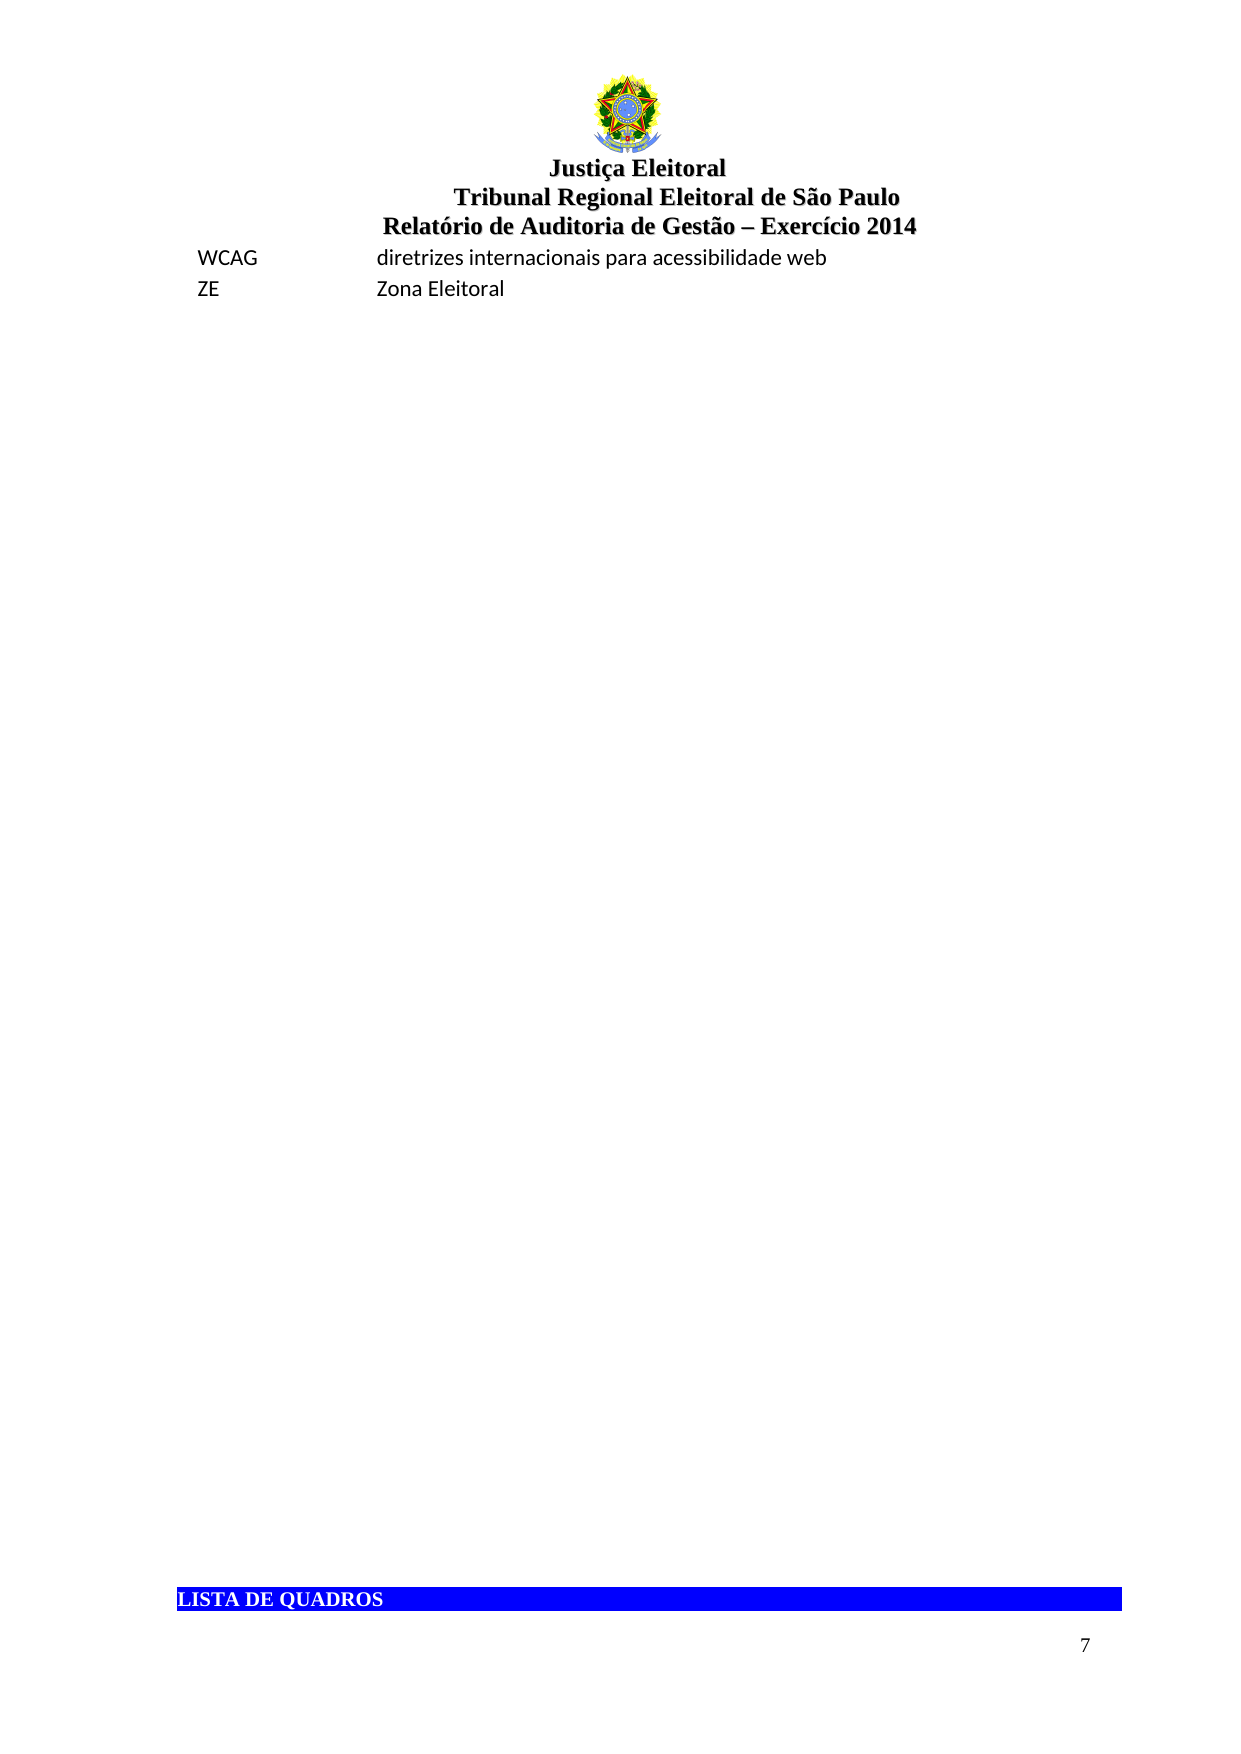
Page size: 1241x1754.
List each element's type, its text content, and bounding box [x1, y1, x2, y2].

table_cell [183, 928, 1240, 959]
table_cell [183, 803, 1240, 834]
table_cell [183, 553, 1240, 584]
table_cell [183, 1146, 1240, 1177]
table_cell [183, 1240, 1240, 1271]
table_header [183, 240, 190, 302]
table_cell [183, 709, 1240, 740]
table_cell [183, 615, 1240, 646]
table_cell [183, 459, 1240, 490]
table_cell [183, 303, 1240, 334]
table_cell [183, 1303, 1240, 1334]
table_cell [183, 896, 1240, 927]
table_cell [183, 1209, 1240, 1240]
table_cell [183, 1334, 1240, 1558]
table_cell [183, 396, 1240, 427]
table_cell [183, 490, 1240, 521]
table_cell [183, 678, 1240, 709]
table_cell [183, 1178, 1240, 1209]
table_cell [183, 1053, 1240, 1084]
table_cell [183, 1271, 1240, 1302]
table_cell WCAG [190, 240, 369, 271]
table_cell [183, 334, 1240, 365]
subtitle LISTA DE QUADROS [177, 1587, 1122, 1611]
table_cell [183, 990, 1240, 1021]
table_cell [183, 1021, 1240, 1052]
table_cell [183, 959, 1240, 990]
table_cell [183, 865, 1240, 896]
table_cell [183, 646, 1240, 677]
table_cell [183, 740, 1240, 771]
table_cell [183, 1115, 1240, 1146]
table_cell [183, 834, 1240, 865]
table_cell [183, 428, 1240, 459]
table_cell [183, 584, 1240, 615]
table_cell [183, 521, 1240, 552]
table_cell ZE [190, 271, 369, 302]
table_cell diretrizes internacionais para acessibilidade web [369, 240, 1240, 271]
table_cell Zona Eleitoral [369, 271, 1240, 302]
table_cell [183, 771, 1240, 802]
table_cell [183, 365, 1240, 396]
table_cell [183, 1084, 1240, 1115]
